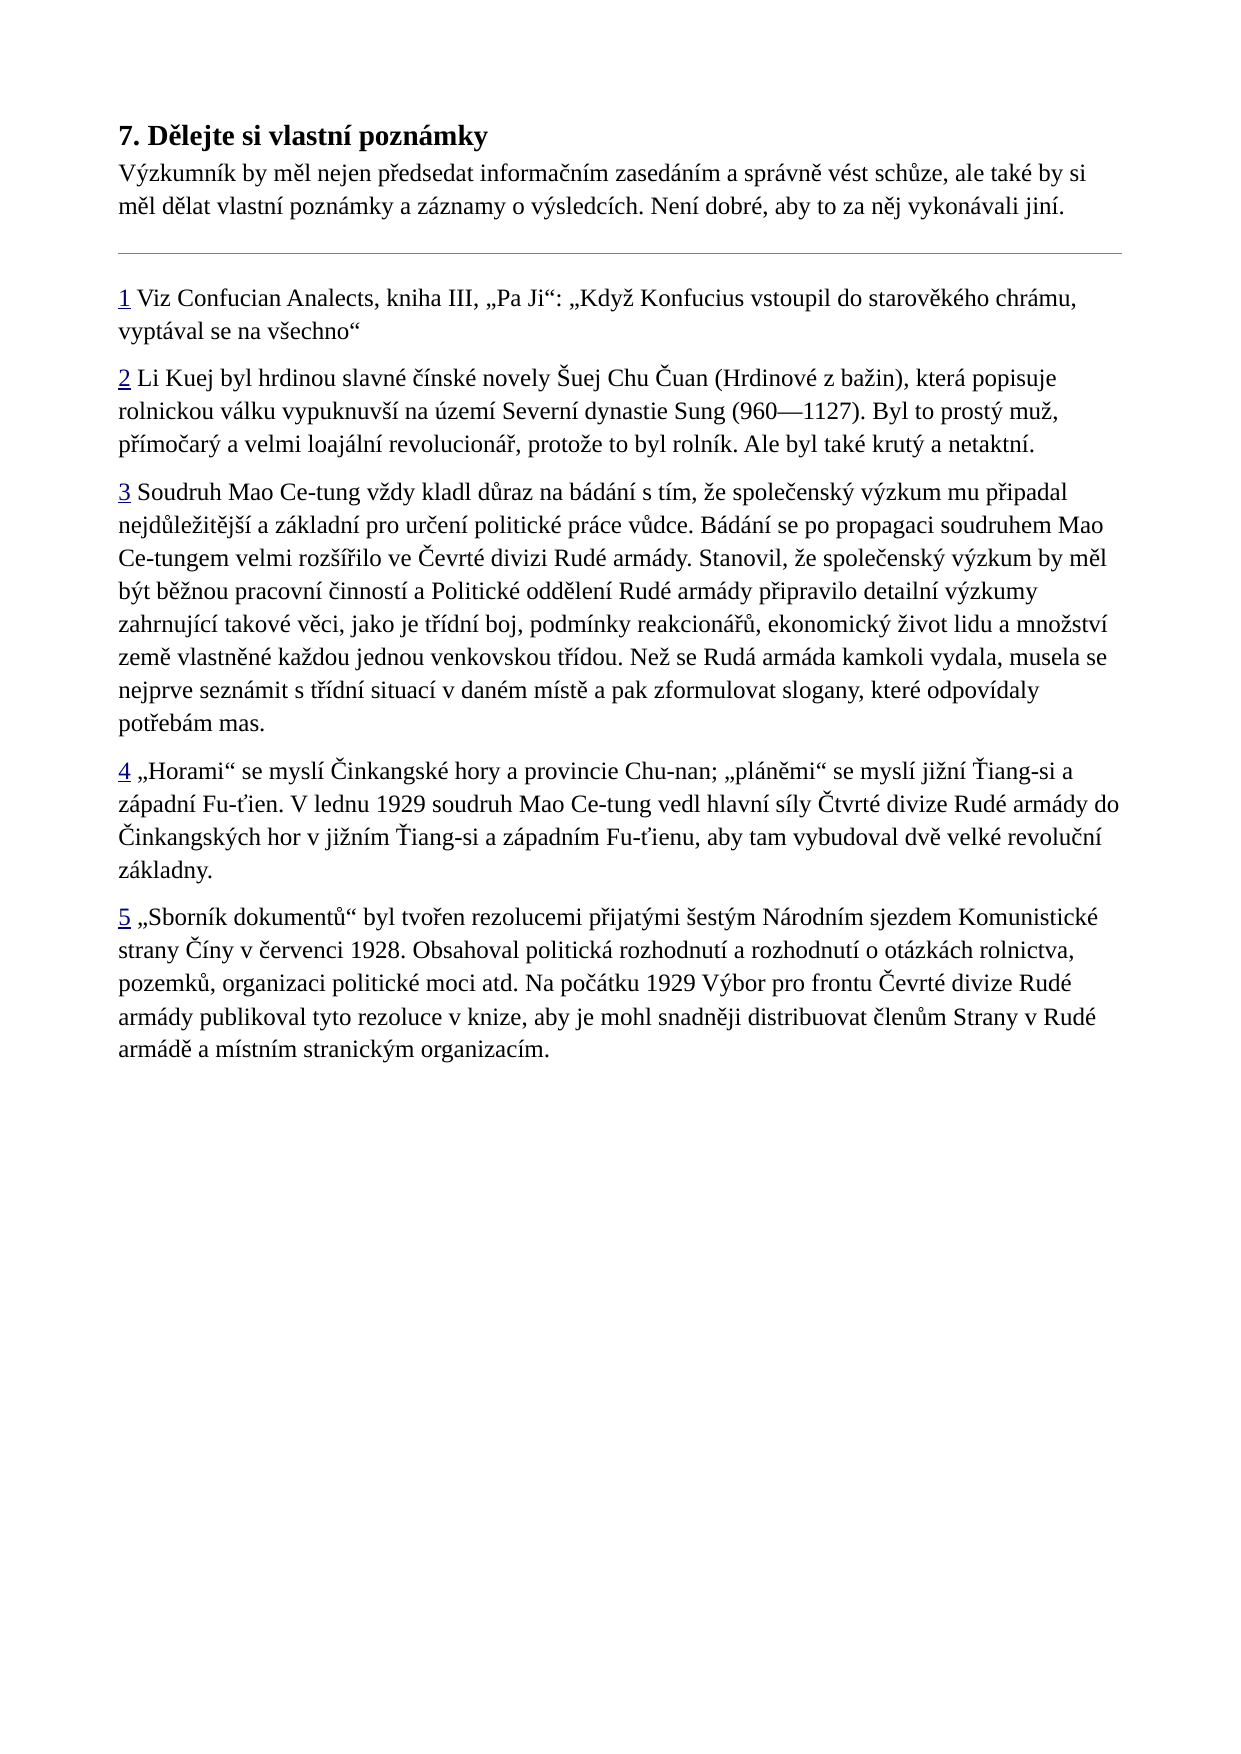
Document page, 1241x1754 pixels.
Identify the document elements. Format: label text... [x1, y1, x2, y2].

text 3 Soudruh Mao Ce-tung vždy kladl důraz na bádání s tím, že společenský výzkum mu připadal nejdůležitější a základní pro určení politické práce vůdce. Bádání se po propagaci soudruhem Mao Ce-tungem velmi rozšířilo ve Čevrté divizi Rudé armády. Stanovil, že společenský výzkum by měl být běžnou pracovní činností a Politické oddělení Rudé armády připravilo detailní výzkumy zahrnující takové věci, jako je třídní boj, podmínky reakcionářů, ekonomický život lidu a množství země vlastněné každou jednou venkovskou třídou. Než se Rudá armáda kamkoli vydala, musela se nejprve seznámit s třídní situací v daném místě a pak zformulovat slogany, které odpovídaly potřebám mas. [118, 477, 1122, 737]
text 5 „Sborník dokumentů“ byl tvořen rezolucemi přijatými šestým Národním sjezdem Komunistické strany Číny v červenci 1928. Obsahoval politická rozhodnutí a rozhodnutí o otázkách rolnictva, pozemků, organizaci politické moci atd. Na počátku 1929 Výbor pro frontu Čevrté divize Rudé armády publikoval tyto rezoluce v knize, aby je mohl snadněji distribuovat členům Strany v Rudé armádě a místním stranickým organizacím. [118, 902, 1122, 1063]
text Výzkumník by měl nejen předsedat informačním zasedáním a správně vést schůze, ale také by si měl dělat vlastní poznámky a záznamy o výsledcích. Není dobré, aby to za něj vykonávali jiní. [118, 158, 1122, 220]
text 4 „Horami“ se myslí Činkangské hory a provincie Chu-nan; „pláněmi“ se myslí jižní Ťiang-si a západní Fu-ťien. V lednu 1929 soudruh Mao Ce-tung vedl hlavní síly Čtvrté divize Rudé armády do Činkangských hor v jižním Ťiang-si a západním Fu-ťienu, aby tam vybudoval dvě velké revoluční základny. [118, 756, 1122, 884]
text 2 Li Kuej byl hrdinou slavné čínské novely Šuej Chu Čuan (Hrdinové z bažin), která popisuje rolnickou válku vypuknuvší na území Severní dynastie Sung (960—1127). Byl to prostý muž, přímočarý a velmi loajální revolucionář, protože to byl rolník. Ale byl také krutý a netaktní. [118, 363, 1122, 458]
text 1 Viz Confucian Analects, kniha III, „Pa Ji“: „Když Konfucius vstoupil do starověkého chrámu, vyptával se na všechno“ [118, 283, 1122, 344]
subtitle 7. Dělejte si vlastní poznámky [118, 118, 1122, 152]
